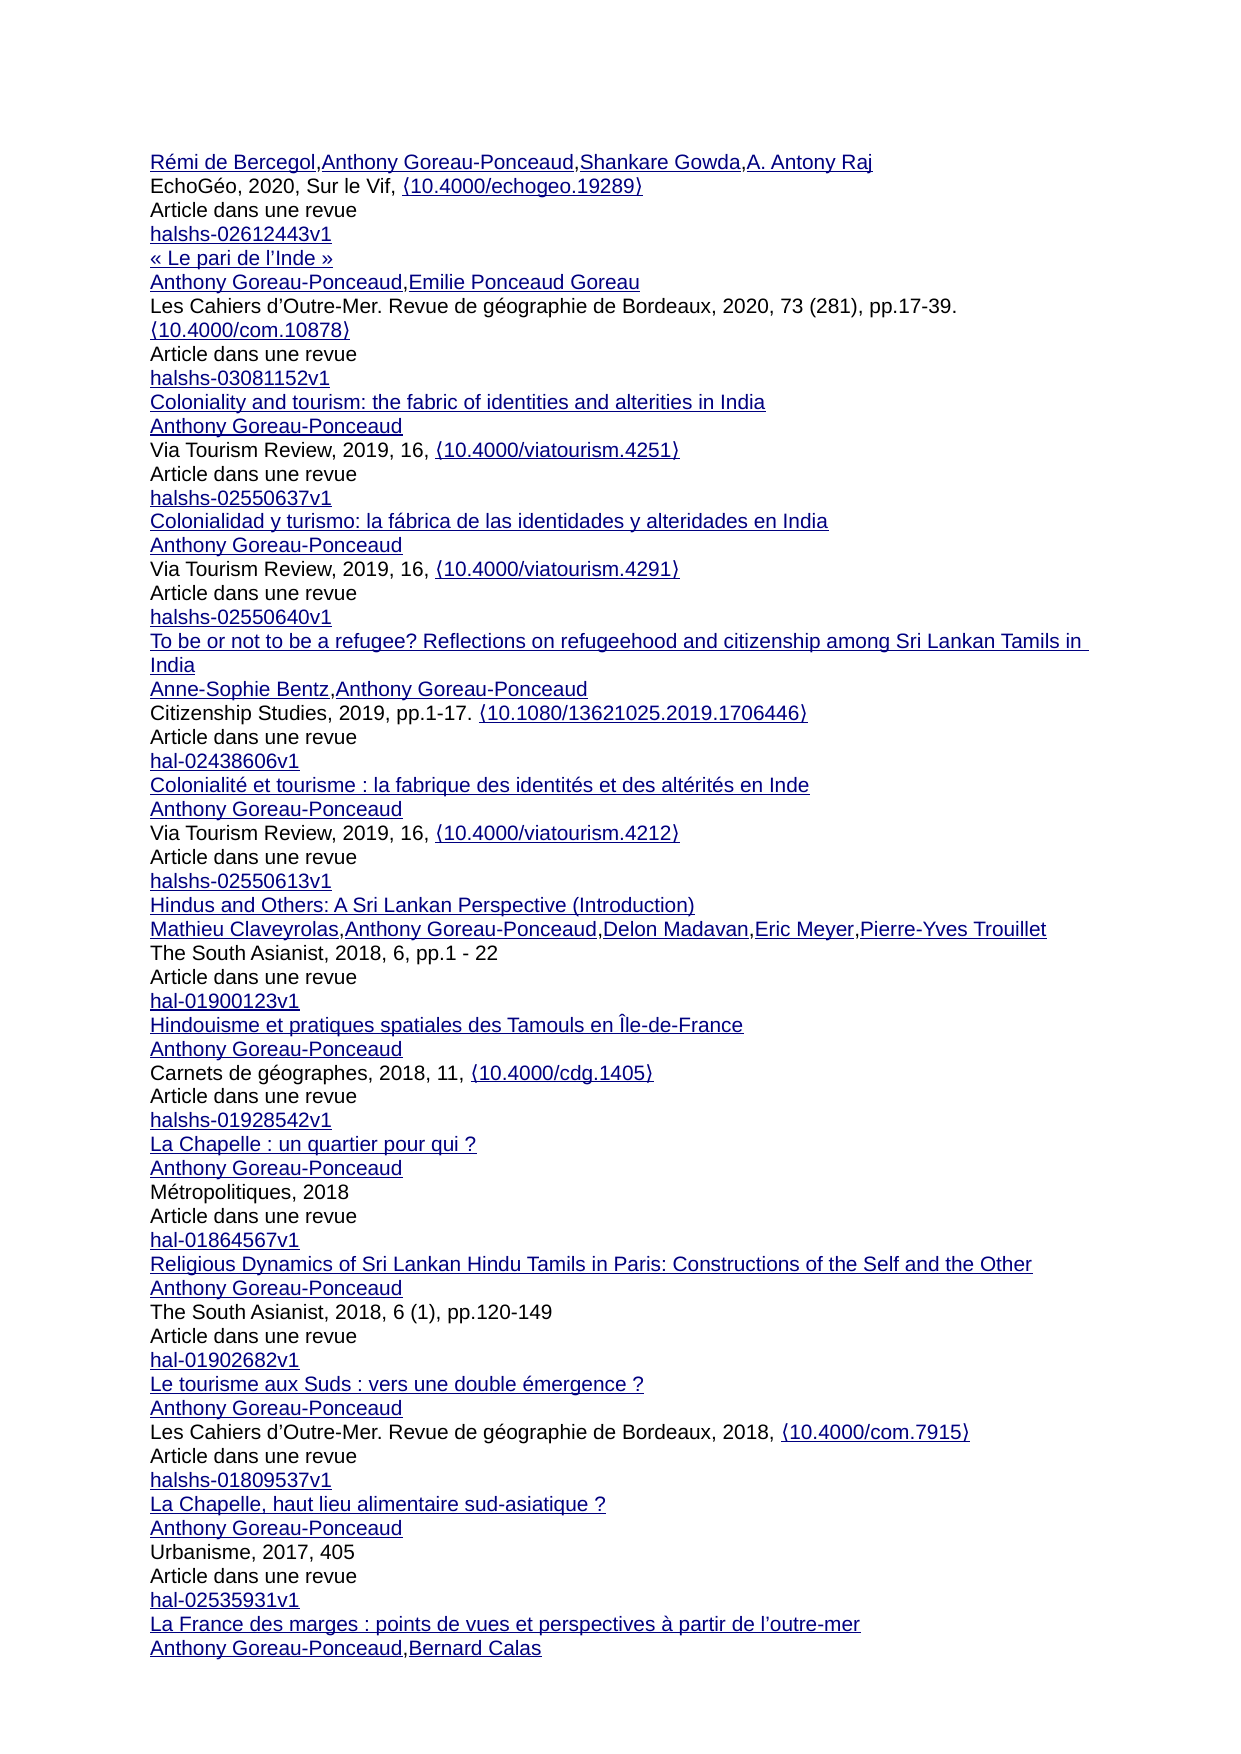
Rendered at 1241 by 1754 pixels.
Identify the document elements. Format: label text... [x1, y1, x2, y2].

table_cell Colonialité et tourisme : la fabrique des identités et des altérités en Inde Anthony Goreau-Ponceaud Via Tourism Review, 2019, 16, ⟨10.4000/viatourism.4212⟩ Article dans une revue halshs-02550613v1 [150, 773, 1090, 893]
table_cell Religious Dynamics of Sri Lankan Hindu Tamils in Paris: Constructions of the Self and the Other Anthony Goreau-Ponceaud The South Asianist, 2018, 6 (1), pp.120-149 Article dans une revue hal-01902682v1 [150, 1252, 1090, 1372]
table_cell La Chapelle : un quartier pour qui ? Anthony Goreau-Ponceaud Métropolitiques, 2018 Article dans une revue hal-01864567v1 [150, 1132, 1090, 1252]
table_cell Hindouisme et pratiques spatiales des Tamouls en Île-de-France Anthony Goreau-Ponceaud Carnets de géographes, 2018, 11, ⟨10.4000/cdg.1405⟩ Article dans une revue halshs-01928542v1 [150, 1013, 1090, 1132]
table_cell Rémi de Bercegol,Anthony Goreau-Ponceaud,Shankare Gowda,A. Antony Raj EchoGéo, 2020, Sur le Vif, ⟨10.4000/echogeo.19289⟩ Article dans une revue halshs-02612443v1 [150, 150, 1090, 246]
table_cell To be or not to be a refugee? Reflections on refugeehood and citizenship among Sri Lankan Tamils in India Anne-Sophie Bentz,Anthony Goreau-Ponceaud Citizenship Studies, 2019, pp.1-17. ⟨10.1080/13621025.2019.1706446⟩ Article dans une revue hal-02438606v1 [150, 629, 1090, 773]
table_cell « Le pari de l’Inde » Anthony Goreau-Ponceaud,Emilie Ponceaud Goreau Les Cahiers d’Outre-Mer. Revue de géographie de Bordeaux, 2020, 73 (281), pp.17-39. ⟨10.4000/com.10878⟩ Article dans une revue halshs-03081152v1 [150, 246, 1090, 389]
table_cell Hindus and Others: A Sri Lankan Perspective (Introduction) Mathieu Claveyrolas,Anthony Goreau-Ponceaud,Delon Madavan,Eric Meyer,Pierre-Yves Trouillet The South Asianist, 2018, 6, pp.1 - 22 Article dans une revue hal-01900123v1 [150, 893, 1090, 1012]
table_cell La Chapelle, haut lieu alimentaire sud-asiatique ? Anthony Goreau-Ponceaud Urbanisme, 2017, 405 Article dans une revue hal-02535931v1 [150, 1492, 1090, 1611]
table_cell Le tourisme aux Suds : vers une double émergence ? Anthony Goreau-Ponceaud Les Cahiers d’Outre-Mer. Revue de géographie de Bordeaux, 2018, ⟨10.4000/com.7915⟩ Article dans une revue halshs-01809537v1 [150, 1372, 1090, 1492]
table_cell Colonialidad y turismo: la fábrica de las identidades y alteridades en India Anthony Goreau-Ponceaud Via Tourism Review, 2019, 16, ⟨10.4000/viatourism.4291⟩ Article dans une revue halshs-02550640v1 [150, 509, 1090, 629]
table_cell La France des marges : points de vues et perspectives à partir de l’outre-mer Anthony Goreau-Ponceaud,Bernard Calas [150, 1611, 1090, 1659]
table_cell Coloniality and tourism: the fabric of identities and alterities in India Anthony Goreau-Ponceaud Via Tourism Review, 2019, 16, ⟨10.4000/viatourism.4251⟩ Article dans une revue halshs-02550637v1 [150, 390, 1090, 509]
